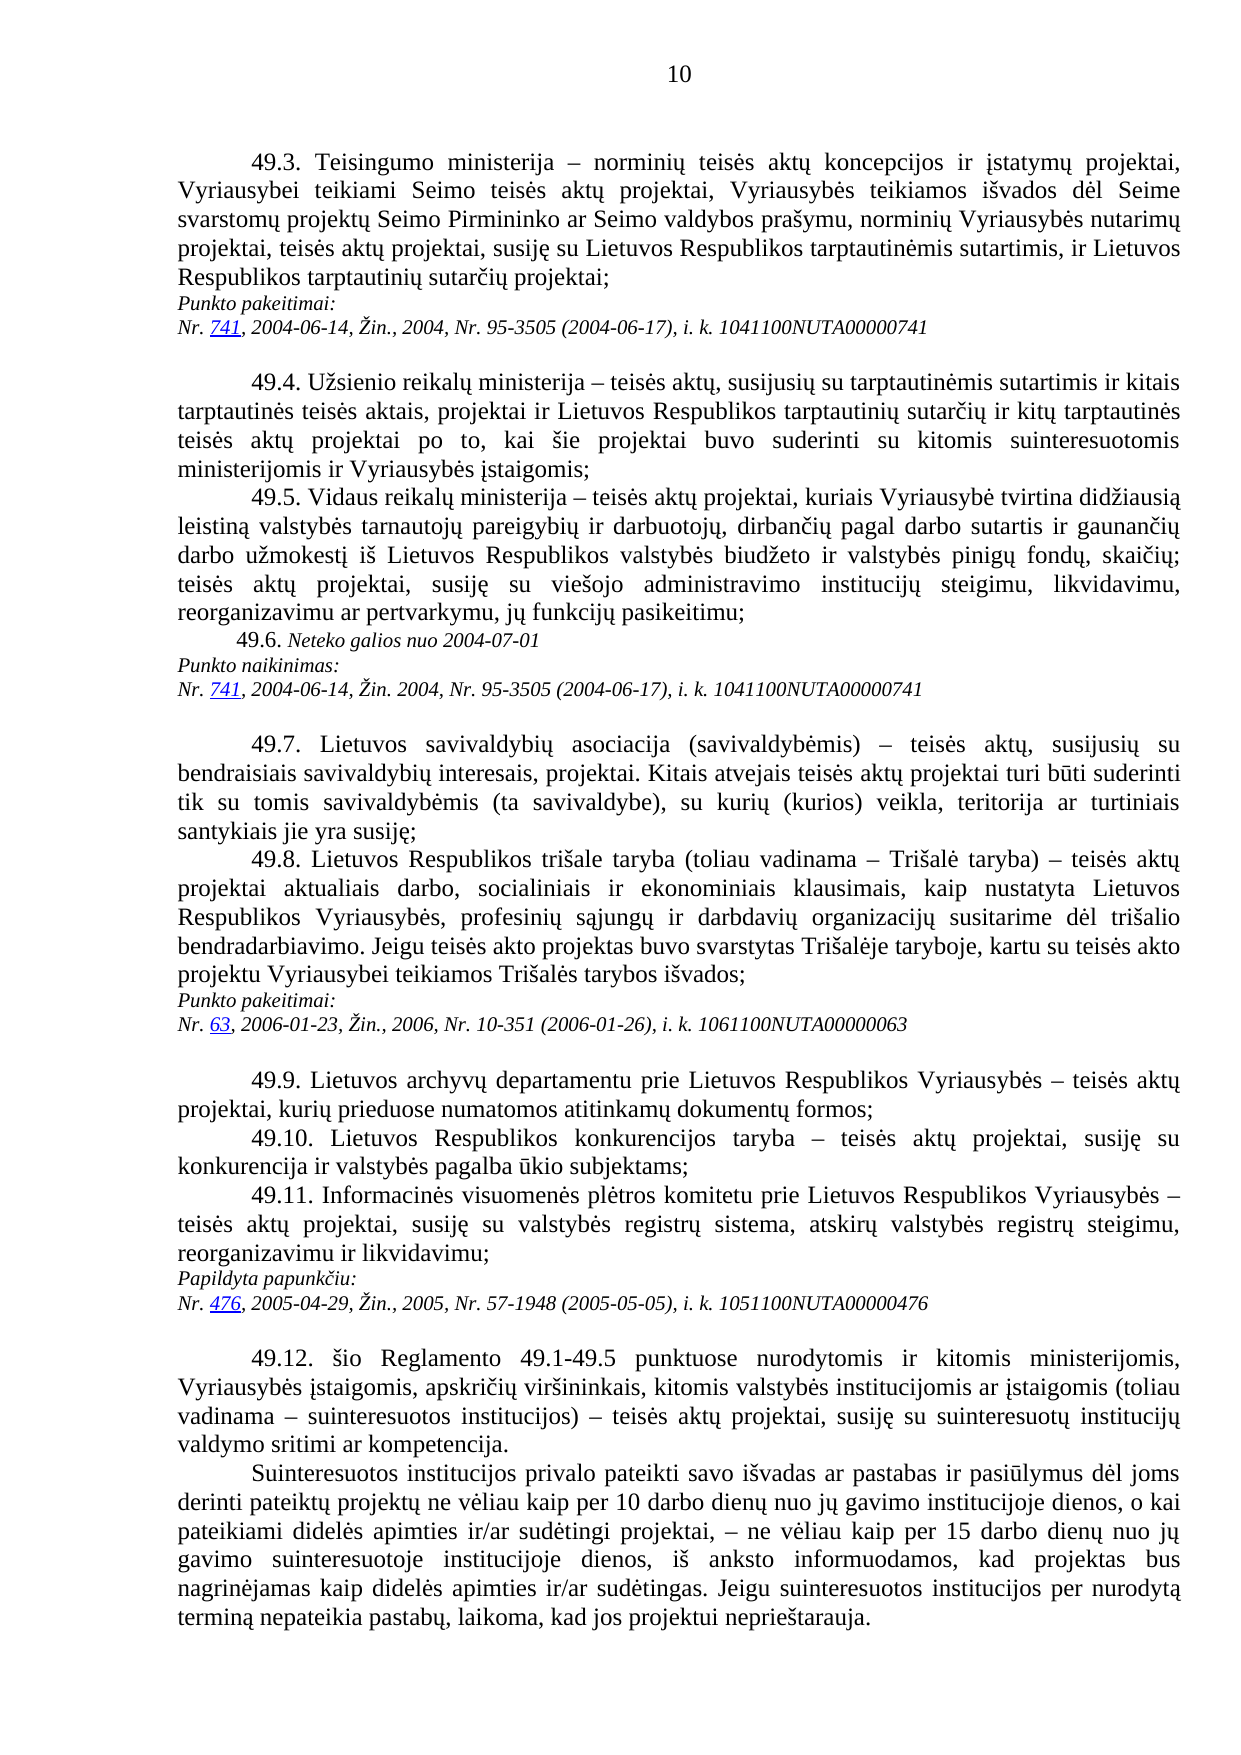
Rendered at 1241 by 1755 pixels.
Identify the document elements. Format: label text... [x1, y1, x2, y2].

text 49.7. Lietuvos savivaldybių asociacija (savivaldybėmis) – teisės aktų, susijusių su bendraisiais savivaldybių interesais, projektai. Kitais atvejais teisės aktų projektai turi būti suderinti tik su tomis savivaldybėmis (ta savivaldybe), su kurių (kurios) veikla, teritorija ar turtiniais santykiais jie yra susiję; [177, 729, 1181, 844]
text Nr. 741, 2004-06-14, Žin., 2004, Nr. 95-3505 (2004-06-17), i. k. 1041100NUTA00000741 [177, 315, 1181, 339]
text Punkto naikinimas: [177, 653, 1181, 677]
text 49.5. Vidaus reikalų ministerija – teisės aktų projektai, kuriais Vyriausybė tvirtina didžiausią leistiną valstybės tarnautojų pareigybių ir darbuotojų, dirbančių pagal darbo sutartis ir gaunančių darbo užmokestį iš Lietuvos Respublikos valstybės biudžeto ir valstybės pinigų fondų, skaičių; teisės aktų projektai, susiję su viešojo administravimo institucijų steigimu, likvidavimu, reorganizavimu ar pertvarkymu, jų funkcijų pasikeitimu; [177, 482, 1181, 626]
text 49.12. šio Reglamento 49.1-49.5 punktuose nurodytomis ir kitomis ministerijomis, Vyriausybės įstaigomis, apskričių viršininkais, kitomis valstybės institucijomis ar įstaigomis (toliau vadinama – suinteresuotos institucijos) – teisės aktų projektai, susiję su suinteresuotų institucijų valdymo sritimi ar kompetencija. [177, 1343, 1181, 1458]
text 49.9. Lietuvos archyvų departamentu prie Lietuvos Respublikos Vyriausybės – teisės aktų projektai, kurių prieduose numatomos atitinkamų dokumentų formos; [177, 1065, 1181, 1123]
text Punkto pakeitimai: [177, 988, 1181, 1012]
text 49.11. Informacinės visuomenės plėtros komitetu prie Lietuvos Respublikos Vyriausybės – teisės aktų projektai, susiję su valstybės registrų sistema, atskirų valstybės registrų steigimu, reorganizavimu ir likvidavimu; [177, 1180, 1181, 1266]
text 49.6. Neteko galios nuo 2004-07-01 [177, 626, 1181, 653]
text 49.3. Teisingumo ministerija – norminių teisės aktų koncepcijos ir įstatymų projektai, Vyriausybei teikiami Seimo teisės aktų projektai, Vyriausybės teikiamos išvados dėl Seime svarstomų projektų Seimo Pirmininko ar Seimo valdybos prašymu, norminių Vyriausybės nutarimų projektai, teisės aktų projektai, susiję su Lietuvos Respublikos tarptautinėmis sutartimis, ir Lietuvos Respublikos tarptautinių sutarčių projektai; [177, 147, 1181, 291]
text 49.4. Užsienio reikalų ministerija – teisės aktų, susijusių su tarptautinėmis sutartimis ir kitais tarptautinės teisės aktais, projektai ir Lietuvos Respublikos tarptautinių sutarčių ir kitų tarptautinės teisės aktų projektai po to, kai šie projektai buvo suderinti su kitomis suinteresuotomis ministerijomis ir Vyriausybės įstaigomis; [177, 367, 1181, 482]
text 49.8. Lietuvos Respublikos trišale taryba (toliau vadinama – Trišalė taryba) – teisės aktų projektai aktualiais darbo, socialiniais ir ekonominiais klausimais, kaip nustatyta Lietuvos Respublikos Vyriausybės, profesinių sąjungų ir darbdavių organizacijų susitarime dėl trišalio bendradarbiavimo. Jeigu teisės akto projektas buvo svarstytas Trišalėje taryboje, kartu su teisės akto projektu Vyriausybei teikiamos Trišalės tarybos išvados; [177, 844, 1181, 988]
text 49.10. Lietuvos Respublikos konkurencijos taryba – teisės aktų projektai, susiję su konkurencija ir valstybės pagalba ūkio subjektams; [177, 1123, 1181, 1180]
text Papildyta papunkčiu: [177, 1266, 1181, 1290]
text Nr. 476, 2005-04-29, Žin., 2005, Nr. 57-1948 (2005-05-05), i. k. 1051100NUTA00000476 [177, 1290, 1181, 1314]
text Nr. 63, 2006-01-23, Žin., 2006, Nr. 10-351 (2006-01-26), i. k. 1061100NUTA00000063 [177, 1012, 1181, 1036]
text Nr. 741, 2004-06-14, Žin. 2004, Nr. 95-3505 (2004-06-17), i. k. 1041100NUTA00000741 [177, 677, 1181, 701]
text Suinteresuotos institucijos privalo pateikti savo išvadas ar pastabas ir pasiūlymus dėl joms derinti pateiktų projektų ne vėliau kaip per 10 darbo dienų nuo jų gavimo institucijoje dienos, o kai pateikiami didelės apimties ir/ar sudėtingi projektai, – ne vėliau kaip per 15 darbo dienų nuo jų gavimo suinteresuotoje institucijoje dienos, iš anksto informuodamos, kad projektas bus nagrinėjamas kaip didelės apimties ir/ar sudėtingas. Jeigu suinteresuotos institucijos per nurodytą terminą nepateikia pastabų, laikoma, kad jos projektui neprieštarauja. [177, 1458, 1181, 1631]
text Punkto pakeitimai: [177, 291, 1181, 315]
